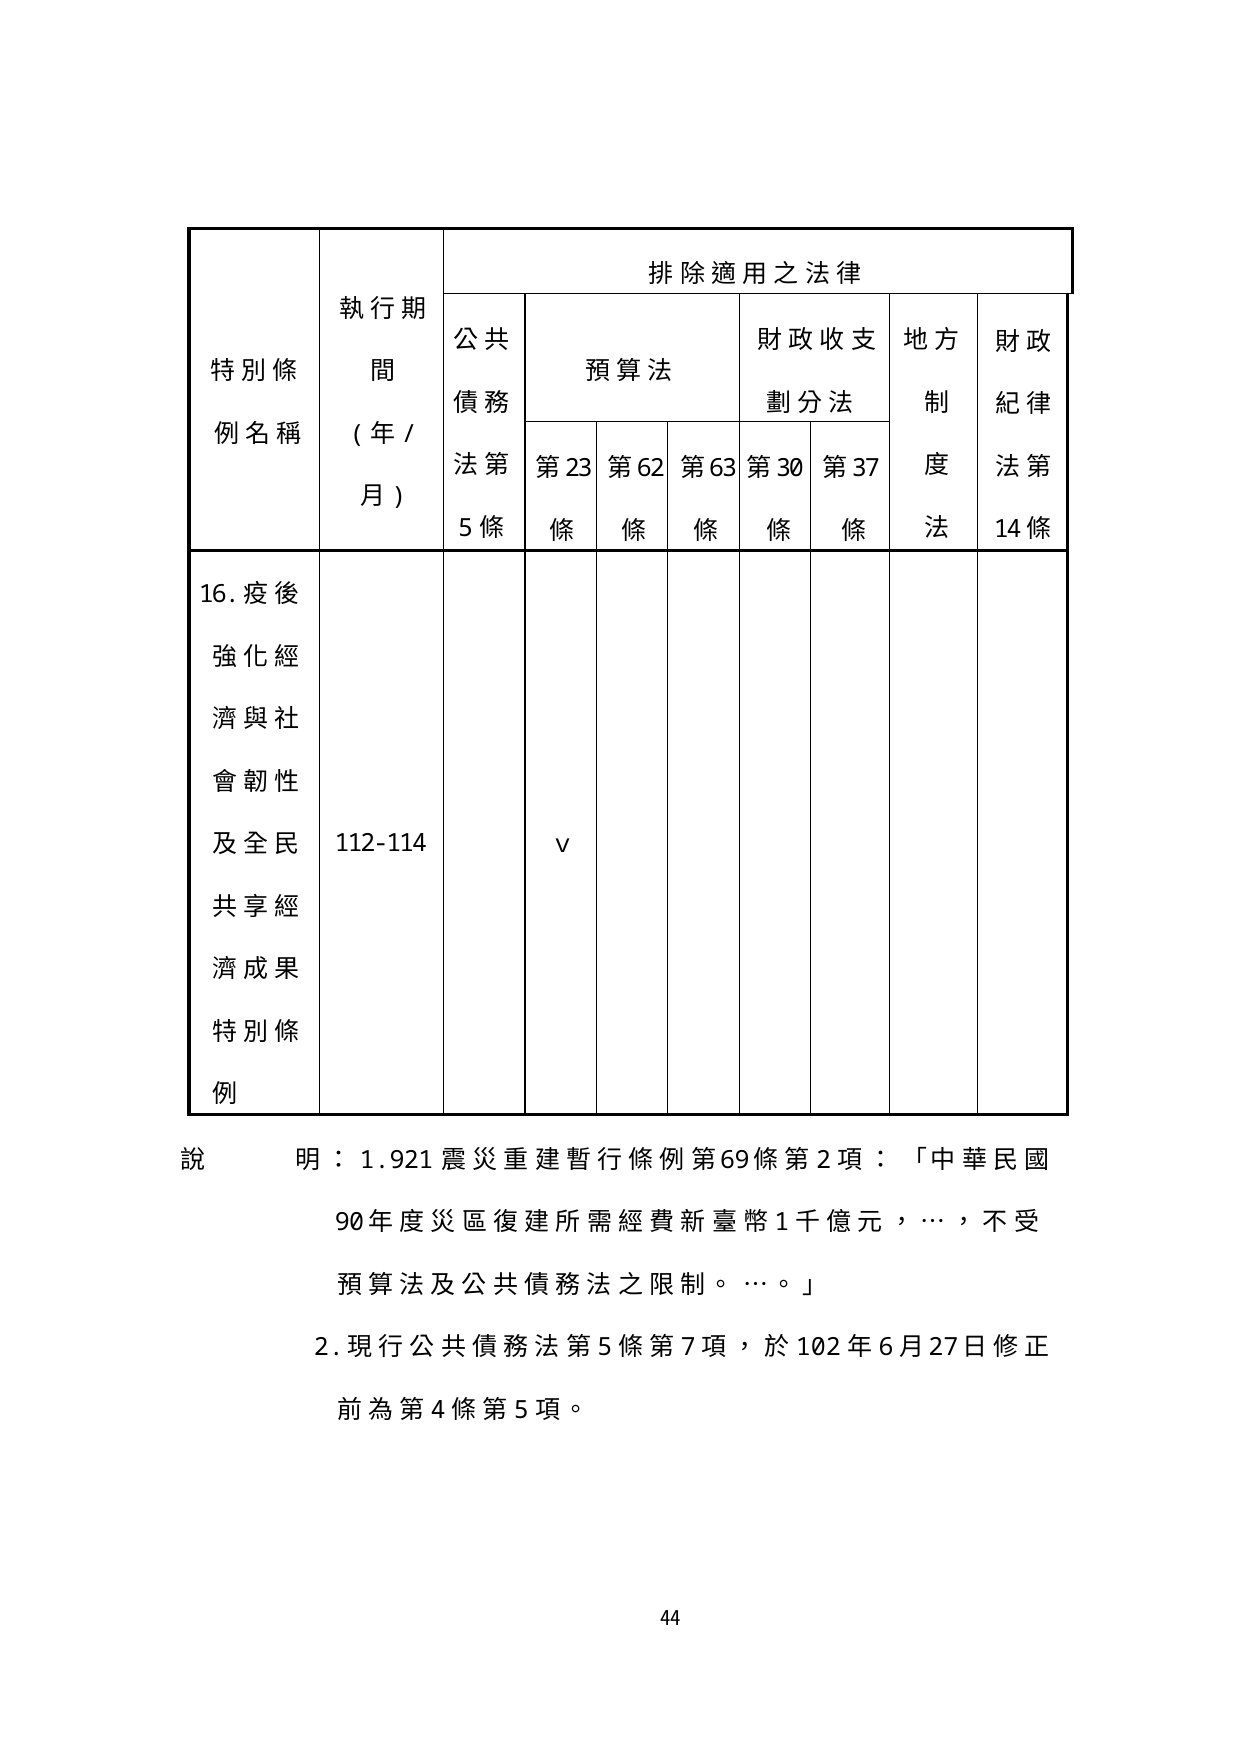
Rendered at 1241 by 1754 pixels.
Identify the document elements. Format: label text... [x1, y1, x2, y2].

table_cell [1069, 294, 1073, 421]
table_cell 公共債務法第5條 第7項 [444, 294, 524, 549]
table_cell 第37條 [811, 422, 889, 549]
table_cell 第62條 [597, 422, 667, 549]
table_cell [597, 552, 667, 1113]
table_cell 第63條 [668, 422, 739, 549]
table_cell [811, 552, 889, 1113]
table_cell [1069, 549, 1073, 1113]
table_cell [978, 552, 1066, 1113]
text 2.現行公共債務法第5條第7項，於102年6月27日修正前為第4條第5項。 [305, 1303, 1063, 1428]
table_header 排除適用之法律 [444, 230, 1071, 293]
table_header 執行期間 (年/月) [320, 230, 443, 549]
table_cell [740, 552, 810, 1113]
table_cell 財政收支劃分法 [740, 294, 889, 421]
table_cell 預算法 [526, 294, 739, 421]
table_cell 第30條 [740, 422, 810, 549]
table_cell [890, 552, 977, 1113]
table_cell 財政紀律法第14條 [978, 294, 1066, 549]
table_cell [1069, 421, 1073, 549]
table_cell [668, 552, 739, 1113]
table_header 特別條例名稱 [191, 230, 319, 549]
table_cell 112-114 [320, 552, 443, 1113]
table_cell 16.疫後強化經濟與社會韌性及全民共享經濟成果特別條例 [191, 552, 319, 1113]
text 說 明：1.921震災重建暫行條例第69條第2項：「中華民國90年度災區復建所需經費新臺幣1千億元，…，不受預算法及公共債務法之限制。…。」 [177, 1116, 1063, 1303]
table_cell 地方制度法第76條 [890, 294, 977, 549]
table_cell ｖ [526, 552, 596, 1113]
table_cell [444, 552, 524, 1113]
table_cell 第23條 [526, 422, 596, 549]
